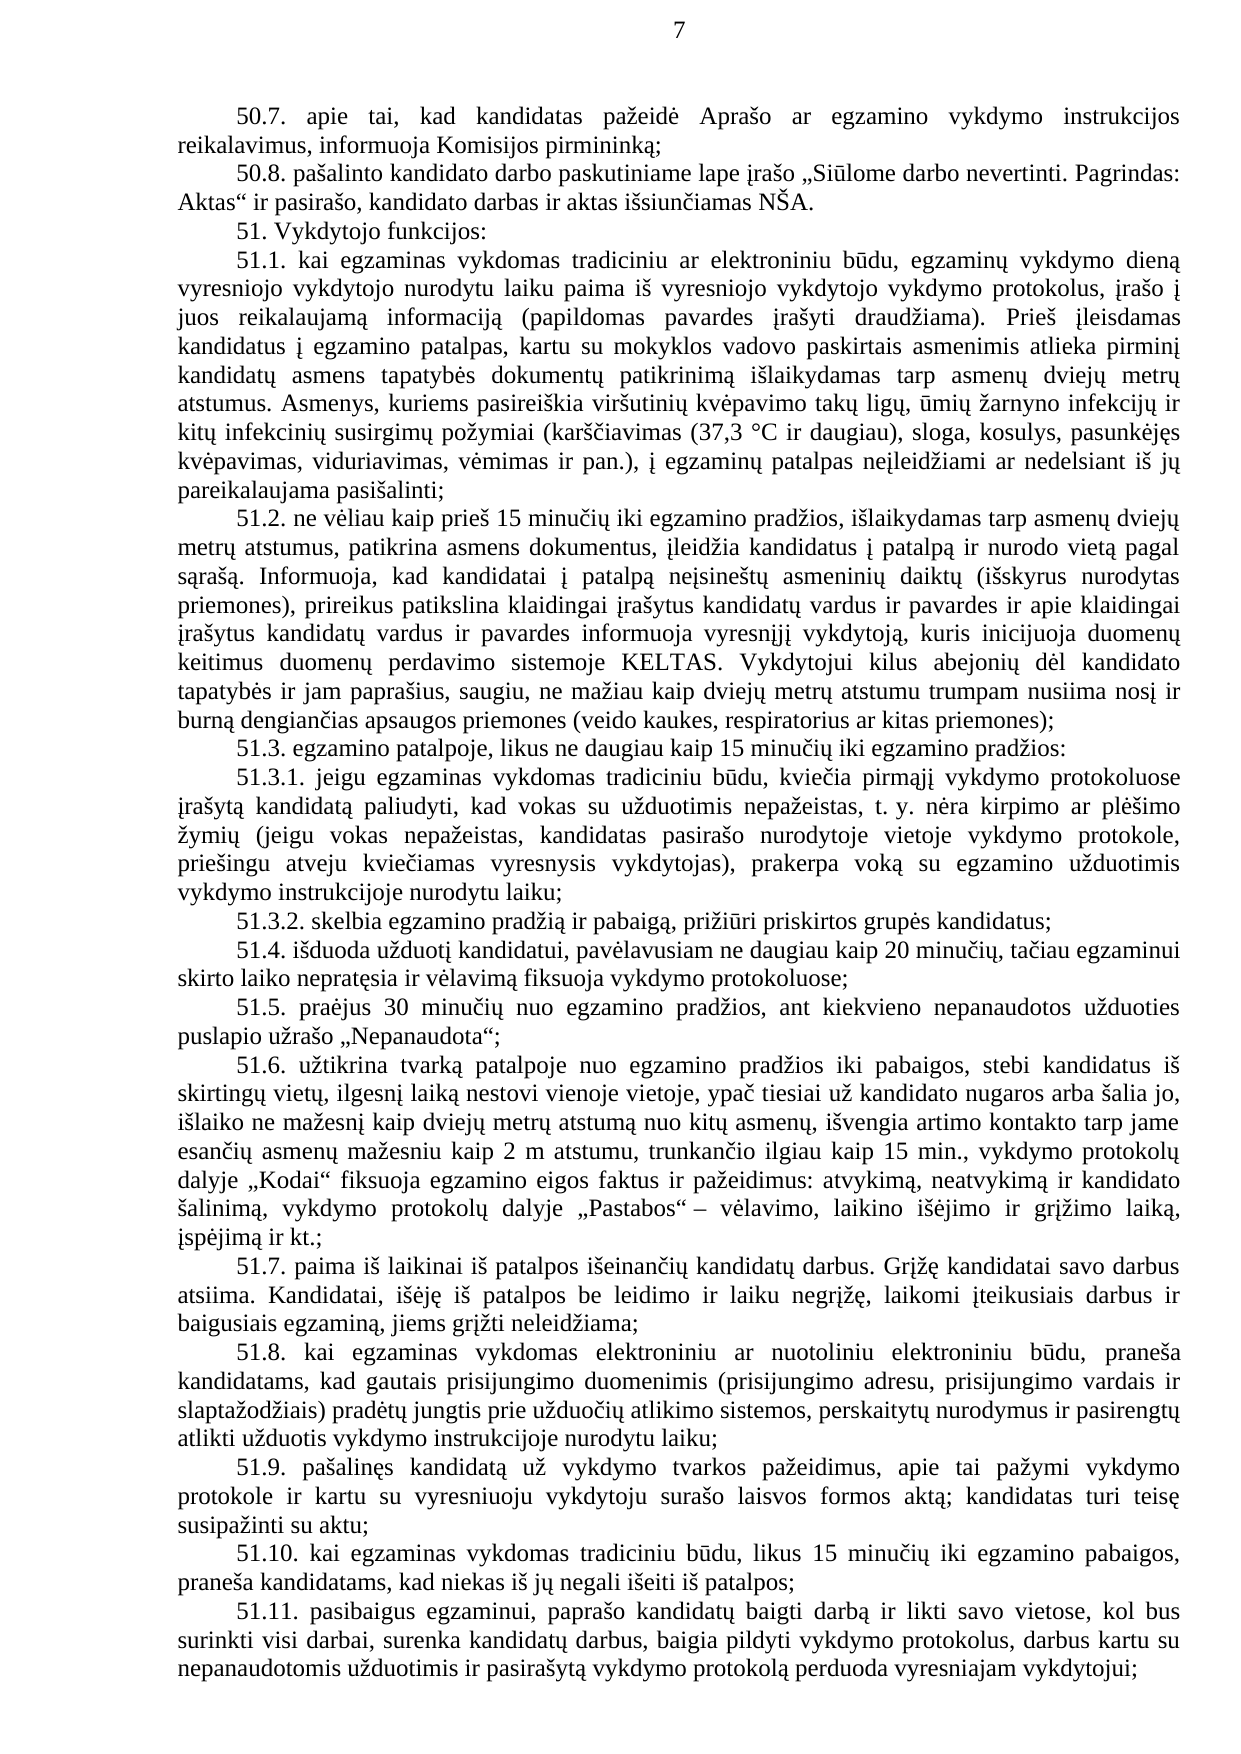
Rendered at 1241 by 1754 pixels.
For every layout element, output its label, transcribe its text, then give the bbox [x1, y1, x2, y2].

text 51.2. ne vėliau kaip prieš 15 minučių iki egzamino pradžios, išlaikydamas tarp asmenų dviejų metrų atstumus, patikrina asmens dokumentus, įleidžia kandidatus į patalpą ir nurodo vietą pagal sąrašą. Informuoja, kad kandidatai į patalpą neįsineštų asmeninių daiktų (išskyrus nurodytas priemones), prireikus patikslina klaidingai įrašytus kandidatų vardus ir pavardes ir apie klaidingai įrašytus kandidatų vardus ir pavardes informuoja vyresnįjį vykdytoją, kuris inicijuoja duomenų keitimus duomenų perdavimo sistemoje KELTAS. Vykdytojui kilus abejonių dėl kandidato tapatybės ir jam paprašius, saugiu, ne mažiau kaip dviejų metrų atstumu trumpam nusiima nosį ir burną dengiančias apsaugos priemones (veido kaukes, respiratorius ar kitas priemones); [177, 503, 1181, 733]
text 51.4. išduoda užduotį kandidatui, pavėlavusiam ne daugiau kaip 20 minučių, tačiau egzaminui skirto laiko nepratęsia ir vėlavimą fiksuoja vykdymo protokoluose; [177, 935, 1181, 992]
text 51. Vykdytojo funkcijos: [177, 216, 1181, 245]
text 51.3.2. skelbia egzamino pradžią ir pabaigą, prižiūri priskirtos grupės kandidatus; [177, 906, 1181, 935]
text 51.3.1. jeigu egzaminas vykdomas tradiciniu būdu, kviečia pirmąjį vykdymo protokoluose įrašytą kandidatą paliudyti, kad vokas su užduotimis nepažeistas, t. y. nėra kirpimo ar plėšimo žymių (jeigu vokas nepažeistas, kandidatas pasirašo nurodytoje vietoje vykdymo protokole, priešingu atveju kviečiamas vyresnysis vykdytojas), prakerpa voką su egzamino užduotimis vykdymo instrukcijoje nurodytu laiku; [177, 762, 1181, 906]
text 51.5. praėjus 30 minučių nuo egzamino pradžios, ant kiekvieno nepanaudotos užduoties puslapio užrašo „Nepanaudota“; [177, 992, 1181, 1050]
text 50.8. pašalinto kandidato darbo paskutiniame lape įrašo „Siūlome darbo nevertinti. Pagrindas: Aktas“ ir pasirašo, kandidato darbas ir aktas išsiunčiamas NŠA. [177, 158, 1181, 216]
text 51.8. kai egzaminas vykdomas elektroniniu ar nuotoliniu elektroniniu būdu, praneša kandidatams, kad gautais prisijungimo duomenimis (prisijungimo adresu, prisijungimo vardais ir slaptažodžiais) pradėtų jungtis prie užduočių atlikimo sistemos, perskaitytų nurodymus ir pasirengtų atlikti užduotis vykdymo instrukcijoje nurodytu laiku; [177, 1337, 1181, 1452]
text 50.7. apie tai, kad kandidatas pažeidė Aprašo ar egzamino vykdymo instrukcijos reikalavimus, informuoja Komisijos pirmininką; [177, 101, 1181, 158]
text 51.9. pašalinęs kandidatą už vykdymo tvarkos pažeidimus, apie tai pažymi vykdymo protokole ir kartu su vyresniuoju vykdytoju surašo laisvos formos aktą; kandidatas turi teisę susipažinti su aktu; [177, 1452, 1181, 1538]
text 51.6. užtikrina tvarką patalpoje nuo egzamino pradžios iki pabaigos, stebi kandidatus iš skirtingų vietų, ilgesnį laiką nestovi vienoje vietoje, ypač tiesiai už kandidato nugaros arba šalia jo, išlaiko ne mažesnį kaip dviejų metrų atstumą nuo kitų asmenų, išvengia artimo kontakto tarp jame esančių asmenų mažesniu kaip 2 m atstumu, trunkančio ilgiau kaip 15 min., vykdymo protokolų dalyje „Kodai“ fiksuoja egzamino eigos faktus ir pažeidimus: atvykimą, neatvykimą ir kandidato šalinimą, vykdymo protokolų dalyje „Pastabos“ – vėlavimo, laikino išėjimo ir grįžimo laiką, įspėjimą ir kt.; [177, 1050, 1181, 1251]
text 51.3. egzamino patalpoje, likus ne daugiau kaip 15 minučių iki egzamino pradžios: [177, 733, 1181, 762]
text 51.11. pasibaigus egzaminui, paprašo kandidatų baigti darbą ir likti savo vietose, kol bus surinkti visi darbai, surenka kandidatų darbus, baigia pildyti vykdymo protokolus, darbus kartu su nepanaudotomis užduotimis ir pasirašytą vykdymo protokolą perduoda vyresniajam vykdytojui; [177, 1596, 1181, 1682]
text 51.1. kai egzaminas vykdomas tradiciniu ar elektroniniu būdu, egzaminų vykdymo dieną vyresniojo vykdytojo nurodytu laiku paima iš vyresniojo vykdytojo vykdymo protokolus, įrašo į juos reikalaujamą informaciją (papildomas pavardes įrašyti draudžiama). Prieš įleisdamas kandidatus į egzamino patalpas, kartu su mokyklos vadovo paskirtais asmenimis atlieka pirminį kandidatų asmens tapatybės dokumentų patikrinimą išlaikydamas tarp asmenų dviejų metrų atstumus. Asmenys, kuriems pasireiškia viršutinių kvėpavimo takų ligų, ūmių žarnyno infekcijų ir kitų infekcinių susirgimų požymiai (karščiavimas (37,3 °C ir daugiau), sloga, kosulys, pasunkėjęs kvėpavimas, viduriavimas, vėmimas ir pan.), į egzaminų patalpas neįleidžiami ar nedelsiant iš jų pareikalaujama pasišalinti; [177, 245, 1181, 503]
text 51.10. kai egzaminas vykdomas tradiciniu būdu, likus 15 minučių iki egzamino pabaigos, praneša kandidatams, kad niekas iš jų negali išeiti iš patalpos; [177, 1538, 1181, 1596]
text 51.7. paima iš laikinai iš patalpos išeinančių kandidatų darbus. Grįžę kandidatai savo darbus atsiima. Kandidatai, išėję iš patalpos be leidimo ir laiku negrįžę, laikomi įteikusiais darbus ir baigusiais egzaminą, jiems grįžti neleidžiama; [177, 1251, 1181, 1337]
